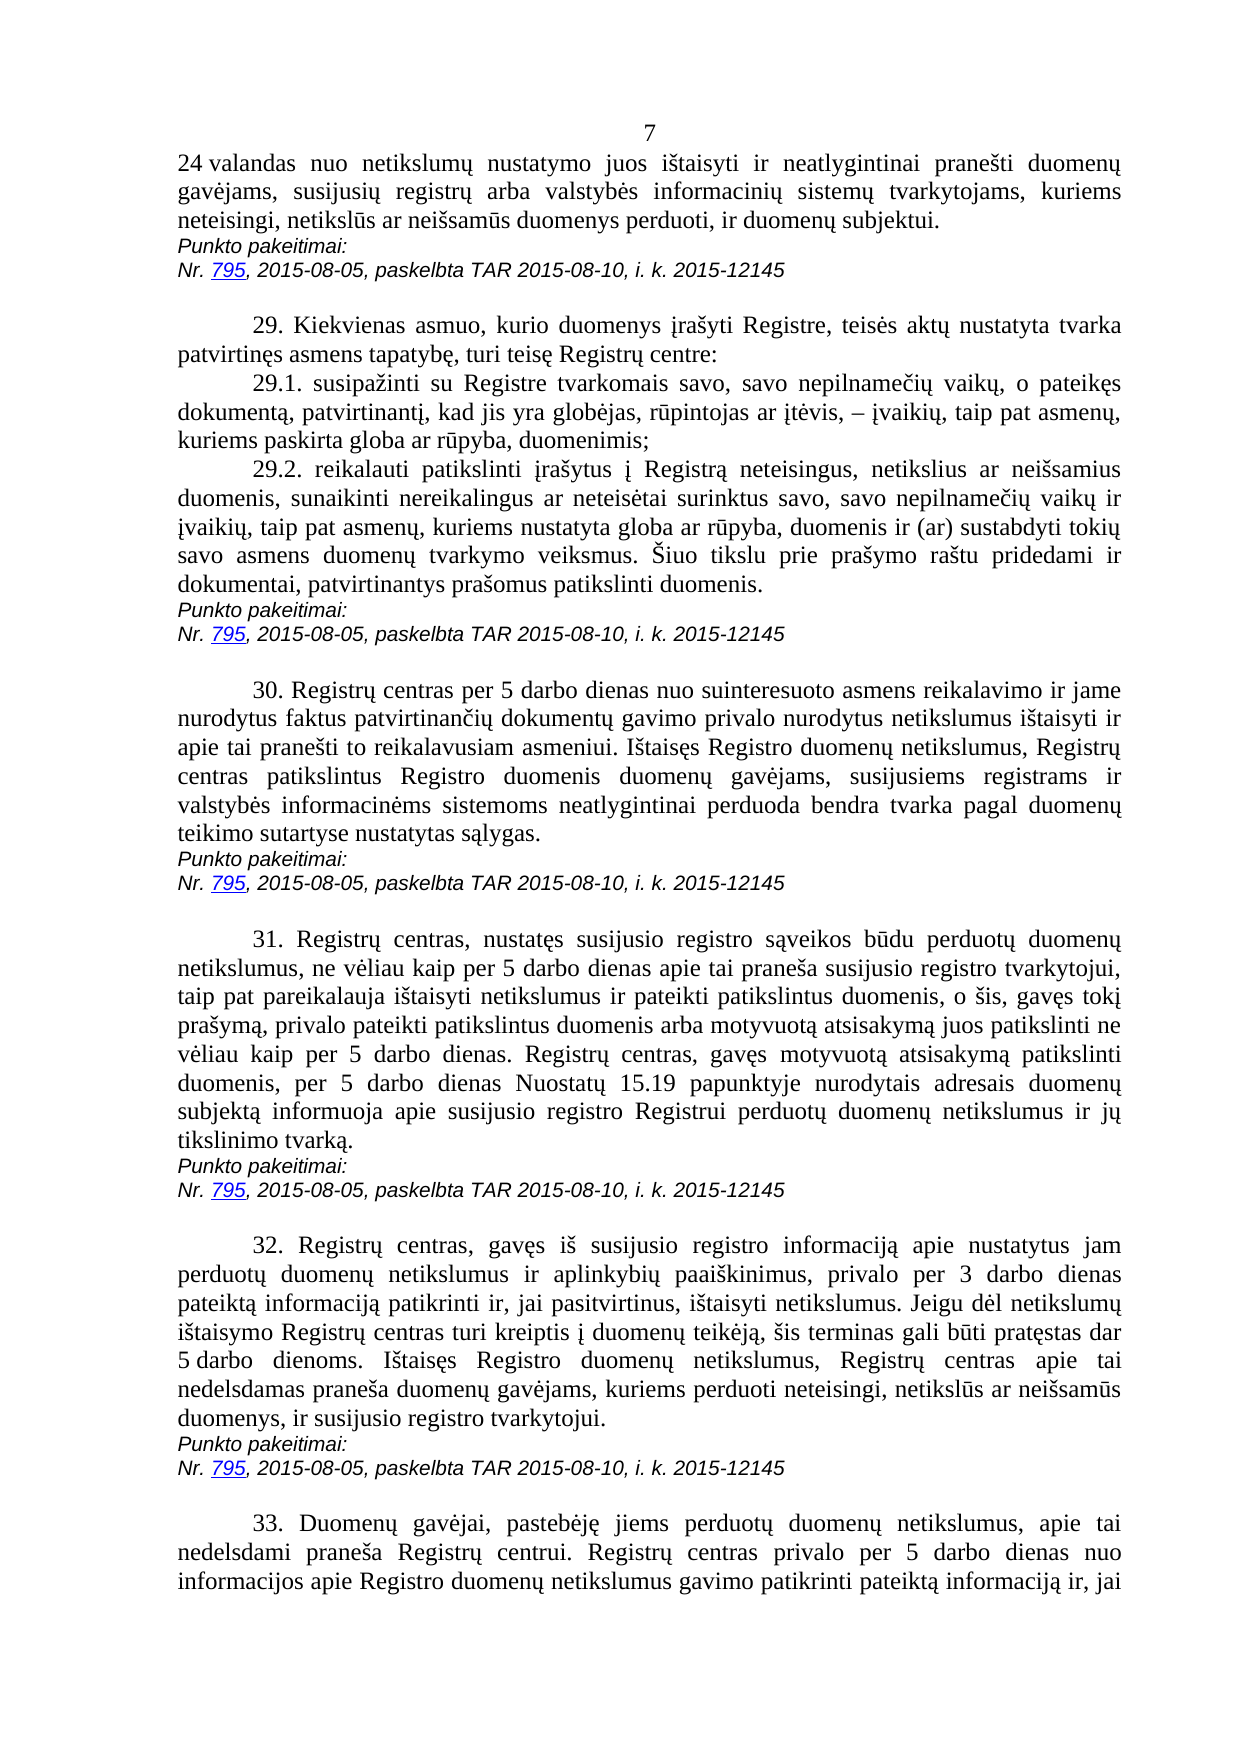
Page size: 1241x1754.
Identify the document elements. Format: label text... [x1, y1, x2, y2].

text Punkto pakeitimai: [177, 1154, 1122, 1178]
text 30. Registrų centras per 5 darbo dienas nuo suinteresuoto asmens reikalavimo ir jame nurodytus faktus patvirtinančių dokumentų gavimo privalo nurodytus netikslumus ištaisyti ir apie tai pranešti to reikalavusiam asmeniui. Ištaisęs Registro duomenų netikslumus, Registrų centras patikslintus Registro duomenis duomenų gavėjams, susijusiems registrams ir valstybės informacinėms sistemoms neatlygintinai perduoda bendra tvarka pagal duomenų teikimo sutartyse nustatytas sąlygas. [177, 675, 1122, 847]
text 33. Duomenų gavėjai, pastebėję jiems perduotų duomenų netikslumus, apie tai nedelsdami praneša Registrų centrui. Registrų centras privalo per 5 darbo dienas nuo informacijos apie Registro duomenų netikslumus gavimo patikrinti pateiktą informaciją ir, jai [177, 1508, 1122, 1595]
text 29.2. reikalauti patikslinti įrašytus į Registrą neteisingus, netikslius ar neišsamius duomenis, sunaikinti nereikalingus ar neteisėtai surinktus savo, savo nepilnamečių vaikų ir įvaikių, taip pat asmenų, kuriems nustatyta globa ar rūpyba, duomenis ir (ar) sustabdyti tokių savo asmens duomenų tvarkymo veiksmus. Šiuo tikslu prie prašymo raštu pridedami ir dokumentai, patvirtinantys prašomus patikslinti duomenis. [177, 454, 1122, 598]
text Punkto pakeitimai: [177, 598, 1122, 622]
text 29. Kiekvienas asmuo, kurio duomenys įrašyti Registre, teisės aktų nustatyta tvarka patvirtinęs asmens tapatybę, turi teisę Registrų centre: [177, 311, 1122, 368]
text 24 valandas nuo netikslumų nustatymo juos ištaisyti ir neatlygintinai pranešti duomenų gavėjams, susijusių registrų arba valstybės informacinių sistemų tvarkytojams, kuriems neteisingi, netikslūs ar neišsamūs duomenys perduoti, ir duomenų subjektui. [177, 148, 1122, 234]
text Punkto pakeitimai: [177, 1432, 1122, 1456]
text 31. Registrų centras, nustatęs susijusio registro sąveikos būdu perduotų duomenų netikslumus, ne vėliau kaip per 5 darbo dienas apie tai praneša susijusio registro tvarkytojui, taip pat pareikalauja ištaisyti netikslumus ir pateikti patikslintus duomenis, o šis, gavęs tokį prašymą, privalo pateikti patikslintus duomenis arba motyvuotą atsisakymą juos patikslinti ne vėliau kaip per 5 darbo dienas. Registrų centras, gavęs motyvuotą atsisakymą patikslinti duomenis, per 5 darbo dienas Nuostatų 15.19 papunktyje nurodytais adresais duomenų subjektą informuoja apie susijusio registro Registrui perduotų duomenų netikslumus ir jų tikslinimo tvarką. [177, 924, 1122, 1154]
text Nr. 795, 2015-08-05, paskelbta TAR 2015-08-10, i. k. 2015-12145 [177, 1178, 1122, 1202]
text Nr. 795, 2015-08-05, paskelbta TAR 2015-08-10, i. k. 2015-12145 [177, 1456, 1122, 1480]
text Punkto pakeitimai: [177, 234, 1122, 258]
text Punkto pakeitimai: [177, 847, 1122, 871]
text 32. Registrų centras, gavęs iš susijusio registro informaciją apie nustatytus jam perduotų duomenų netikslumus ir aplinkybių paaiškinimus, privalo per 3 darbo dienas pateiktą informaciją patikrinti ir, jai pasitvirtinus, ištaisyti netikslumus. Jeigu dėl netikslumų ištaisymo Registrų centras turi kreiptis į duomenų teikėją, šis terminas gali būti pratęstas dar 5 darbo dienoms. Ištaisęs Registro duomenų netikslumus, Registrų centras apie tai nedelsdamas praneša duomenų gavėjams, kuriems perduoti neteisingi, netikslūs ar neišsamūs duomenys, ir susijusio registro tvarkytojui. [177, 1231, 1122, 1432]
text Nr. 795, 2015-08-05, paskelbta TAR 2015-08-10, i. k. 2015-12145 [177, 622, 1122, 646]
text Nr. 795, 2015-08-05, paskelbta TAR 2015-08-10, i. k. 2015-12145 [177, 871, 1122, 895]
text 29.1. susipažinti su Registre tvarkomais savo, savo nepilnamečių vaikų, o pateikęs dokumentą, patvirtinantį, kad jis yra globėjas, rūpintojas ar įtėvis, – įvaikių, taip pat asmenų, kuriems paskirta globa ar rūpyba, duomenimis; [177, 368, 1122, 454]
text Nr. 795, 2015-08-05, paskelbta TAR 2015-08-10, i. k. 2015-12145 [177, 258, 1122, 282]
